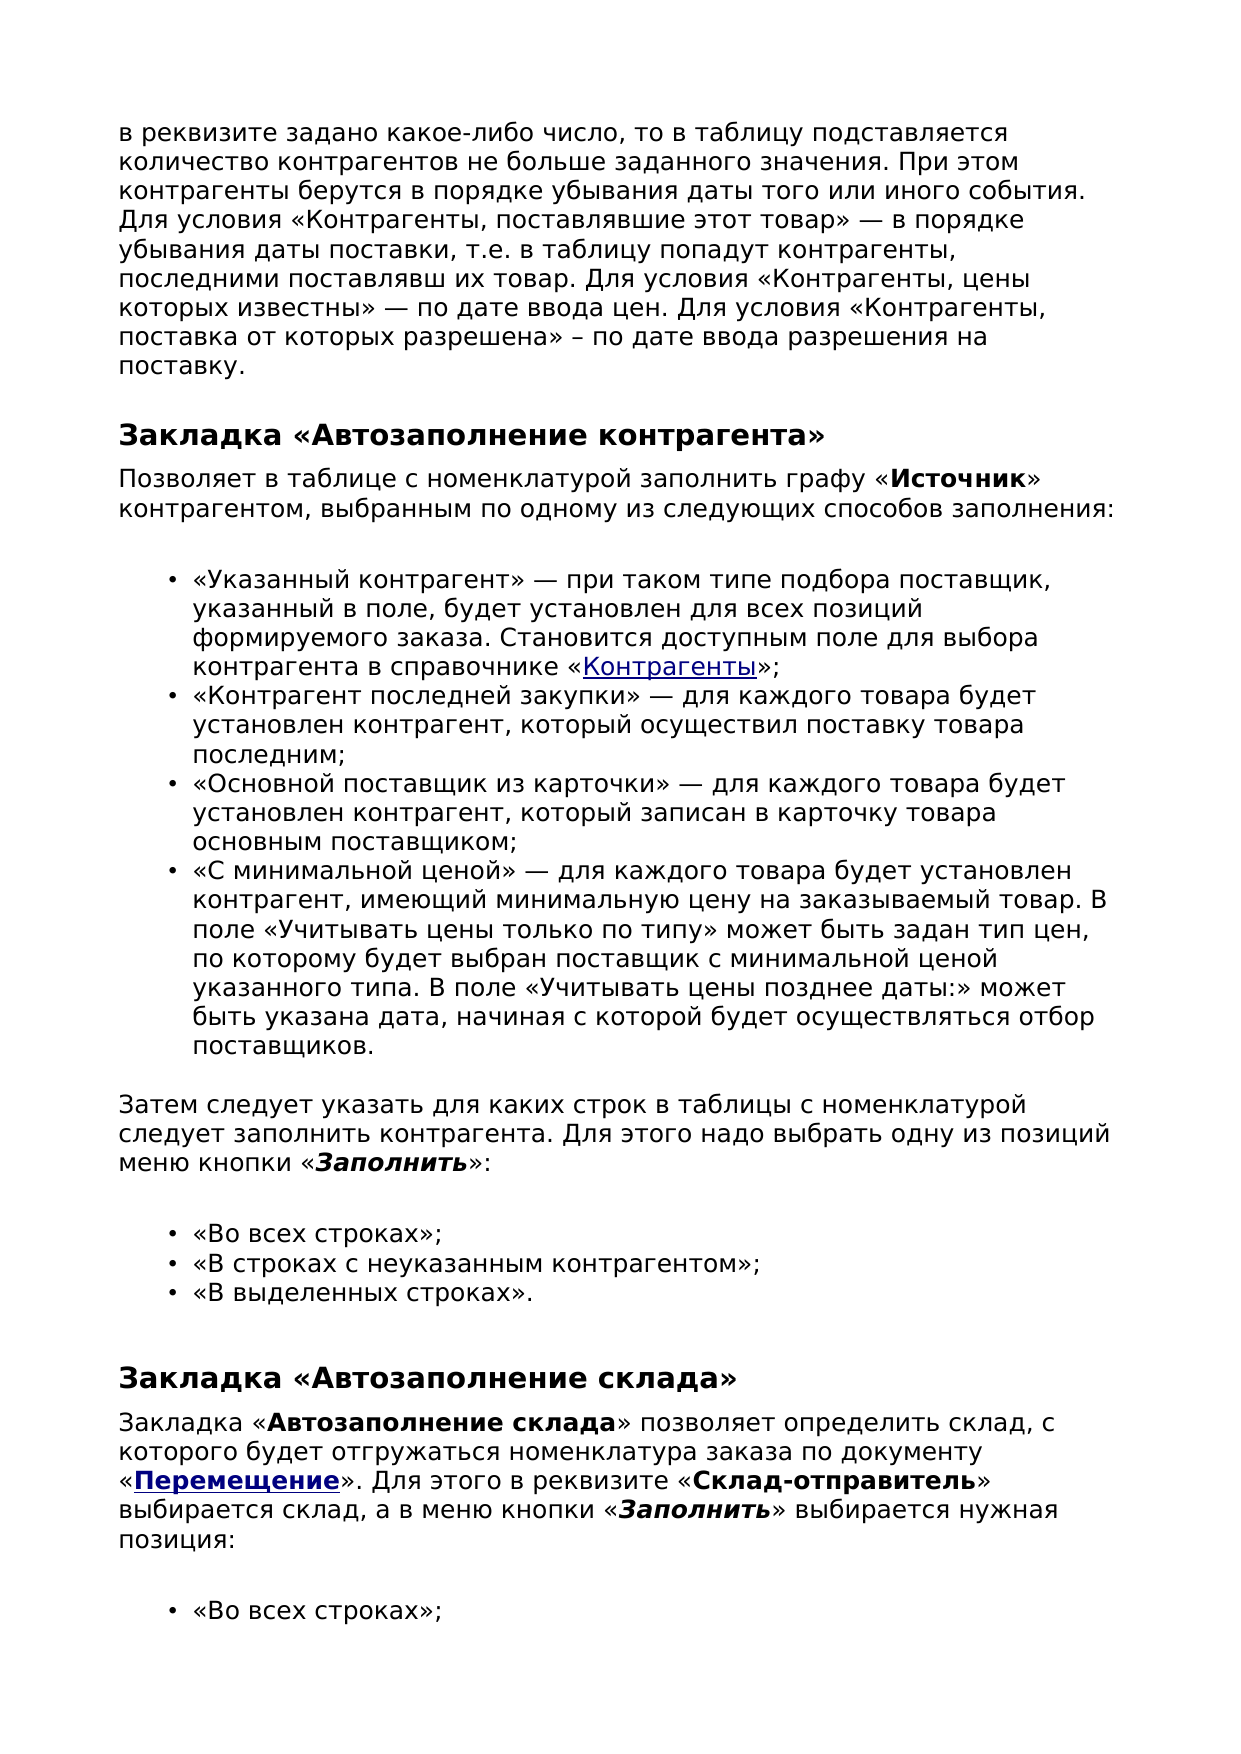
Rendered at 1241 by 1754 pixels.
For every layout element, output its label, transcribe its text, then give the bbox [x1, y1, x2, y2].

list «В выделенных строках». [177, 1278, 1122, 1307]
list «Указанный контрагент» — при таком типе подбора поставщик, указанный в поле, будет установлен для всех позиций формируемого заказа. Становится доступным поле для выбора контрагента в справочнике «Контрагенты»; [177, 565, 1122, 682]
text Закладка «Автозаполнение склада» позволяет определить склад, с которого будет отгружаться номенклатура заказа по документу «Перемещение». Для этого в реквизите «Склад-отправитель» выбирается склад, а в меню кнопки «Заполнить» выбирается нужная позиция: [118, 1408, 1122, 1554]
text в реквизите задано какое-либо число, то в таблицу подставляется количество контрагентов не больше заданного значения. При этом контрагенты берутся в порядке убывания даты того или иного события. Для условия «Контрагенты, поставлявшие этот товар» — в порядке убывания даты поставки, т.е. в таблицу попадут контрагенты, последними поставлявш их товар. Для условия «Контрагенты, цены которых известны» — по дате ввода цен. Для условия «Контрагенты, поставка от которых разрешена» – по дате ввода разрешения на поставку. [118, 118, 1122, 381]
subtitle Закладка «Автозаполнение склада» [118, 1362, 1122, 1396]
list «В строках с неуказанным контрагентом»; [177, 1249, 1122, 1278]
list «Основной поставщик из карточки» — для каждого товара будет установлен контрагент, который записан в карточку товара основным поставщиком; [177, 769, 1122, 857]
list «Во всех строках»; [177, 1220, 1122, 1249]
subtitle Закладка «Автозаполнение контрагента» [118, 418, 1122, 452]
list «Контрагент последней закупки» — для каждого товара будет установлен контрагент, который осуществил поставку товара последним; [177, 682, 1122, 769]
text Затем следует указать для каких строк в таблицы с номенклатурой следует заполнить контрагента. Для этого надо выбрать одну из позиций меню кнопки «Заполнить»: [118, 1090, 1122, 1178]
list «Во всех строках»; [177, 1596, 1122, 1625]
text Позволяет в таблице с номенклатурой заполнить графу «Источник» контрагентом, выбранным по одному из следующих способов заполнения: [118, 464, 1122, 523]
list «С минимальной ценой» — для каждого товара будет установлен контрагент, имеющий минимальную цену на заказываемый товар. В поле «Учитывать цены только по типу» может быть задан тип цен, по которому будет выбран поставщик с минимальной ценой указанного типа. В поле «Учитывать цены позднее даты:» может быть указана дата, начиная с которой будет осуществляться отбор поставщиков. [177, 857, 1122, 1061]
